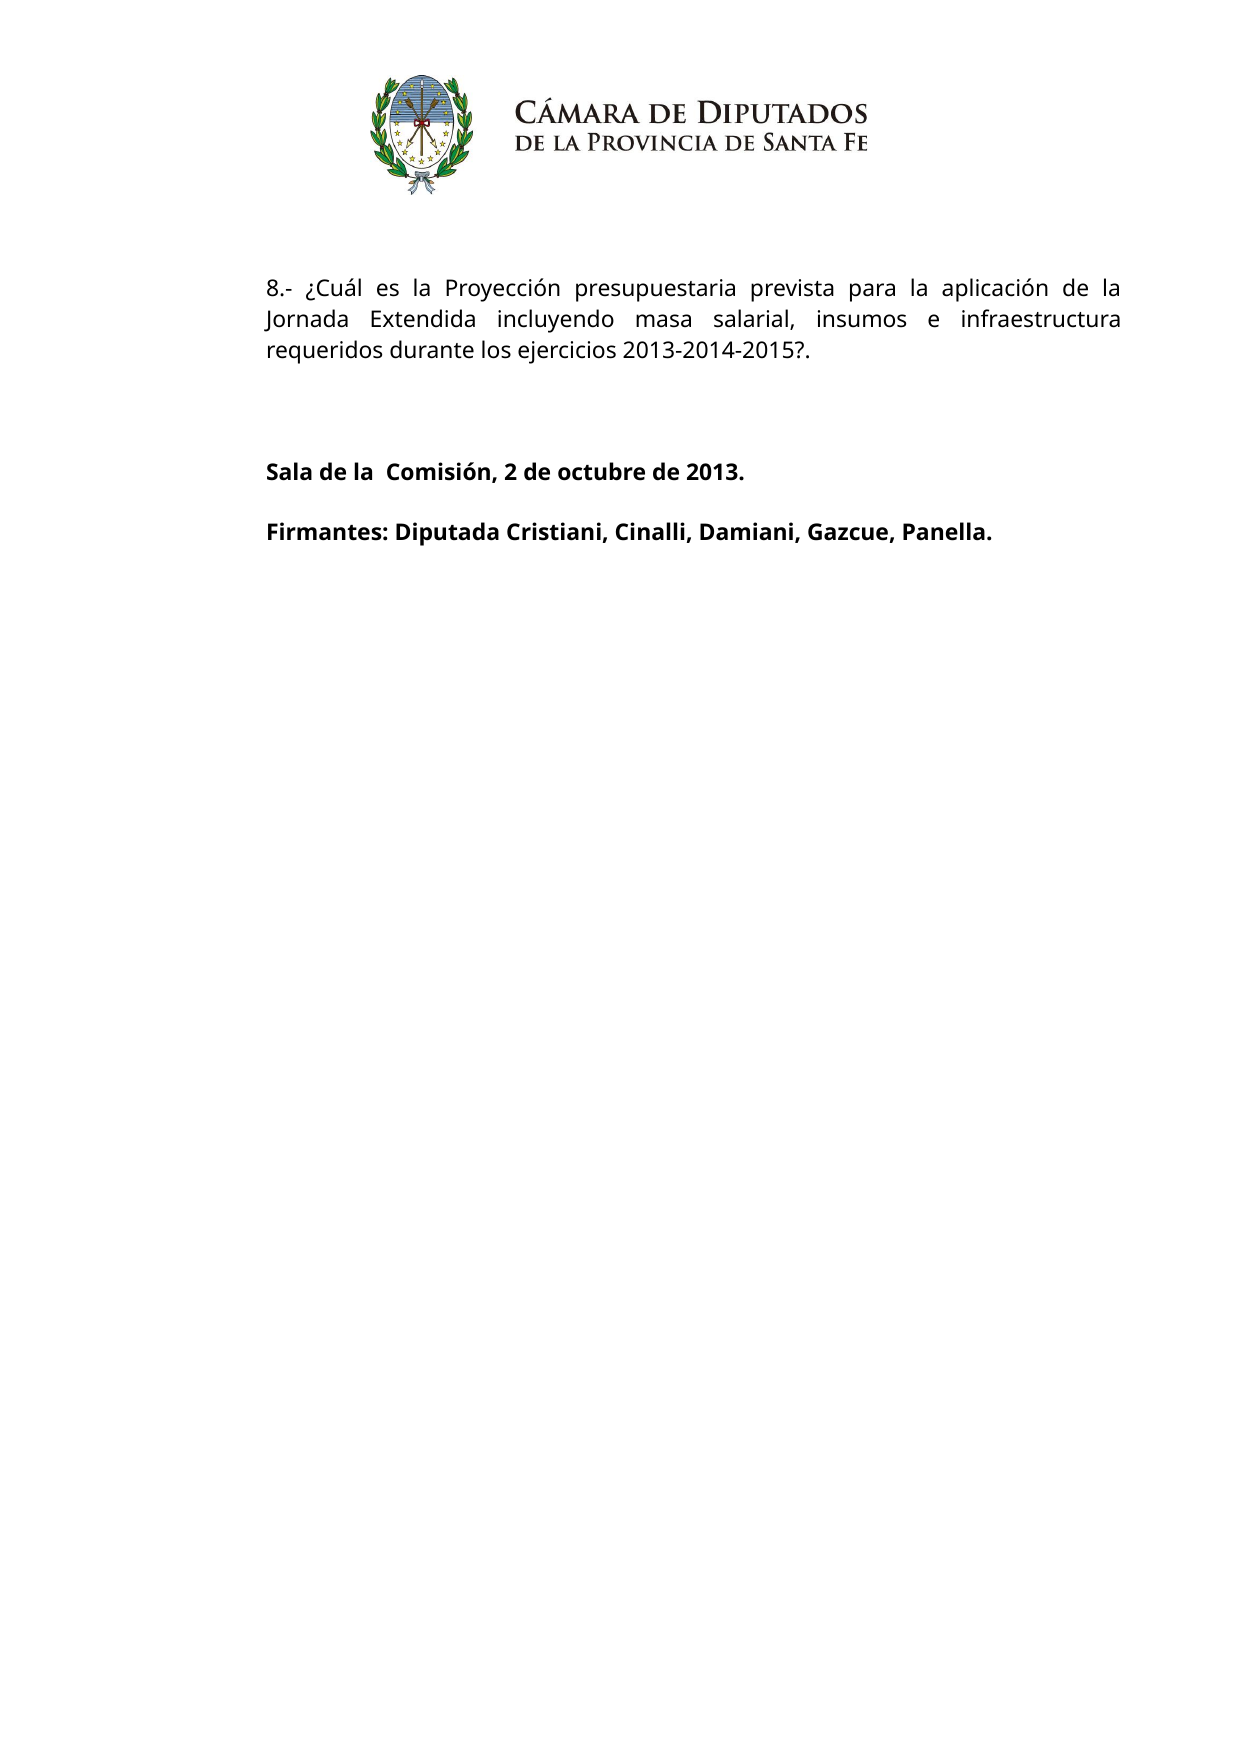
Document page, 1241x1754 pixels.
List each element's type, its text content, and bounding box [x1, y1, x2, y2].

text Sala de la Comisión, 2 de octubre de 2013. [266, 456, 1122, 487]
text 8.- ¿Cuál es la Proyección presupuestaria prevista para la aplicación de la Jornada Extendida incluyendo masa salarial, insumos e infraestructura requeridos durante los ejercicios 2013-2014-2015?. [266, 272, 1122, 365]
text Firmantes: Diputada Cristiani, Cinalli, Damiani, Gazcue, Panella. [266, 516, 1122, 548]
picture [370, 75, 868, 199]
